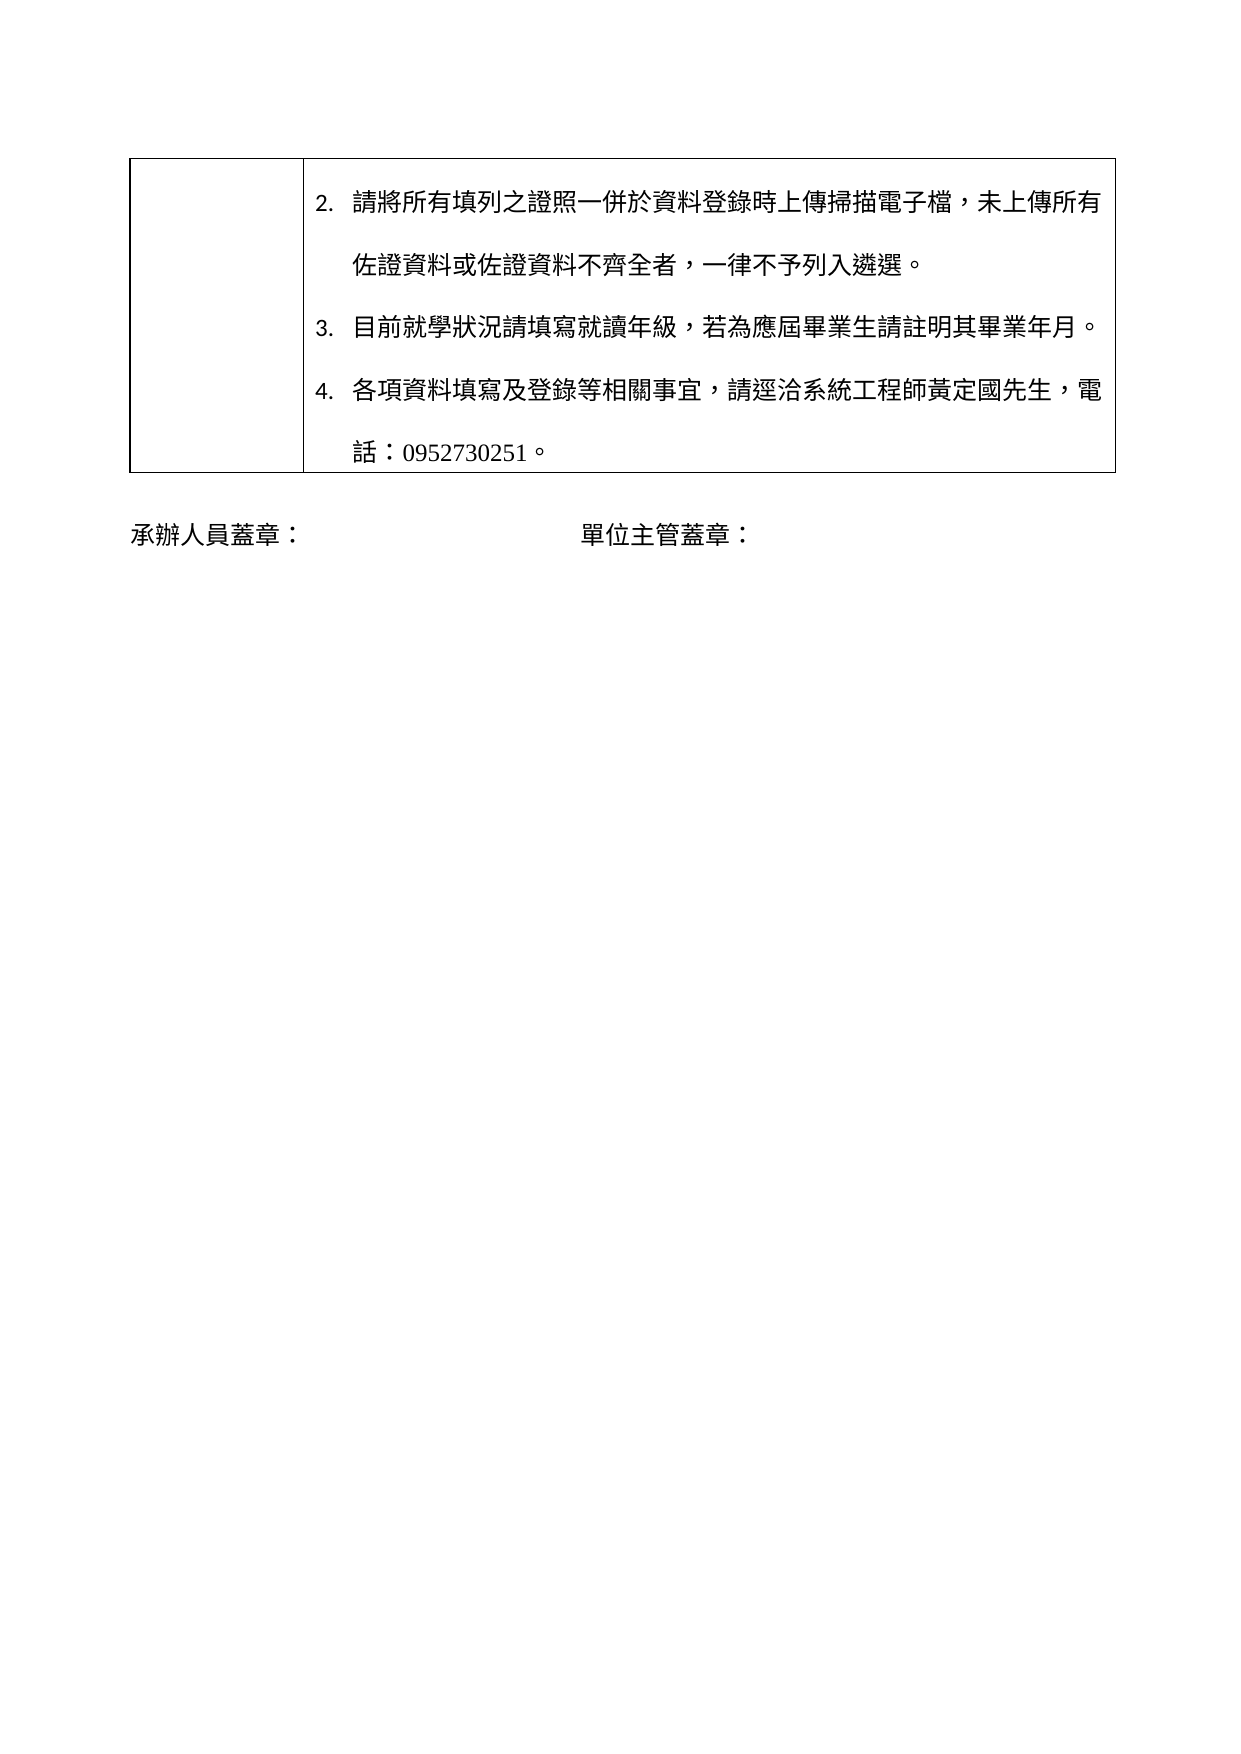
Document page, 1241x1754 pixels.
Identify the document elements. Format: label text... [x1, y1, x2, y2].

text 承辦人員蓋章： 單位主管蓋章： [130, 492, 1110, 554]
table_cell [131, 159, 303, 472]
table_cell 本表請至《技職風雲榜》登錄系統下載，欲推薦參加技職之光遴選皆須於登錄資料時先行填寫本表，經各校承辦單位核准並蓋章後，再將本表掃描後於資料登錄時一併上傳，未上傳者視為未經學校推薦，不符合推薦程序，一律不予列入遴選。 請將所有填列之證照一併於資料登錄時上傳掃描電子檔，未上傳所有佐證資料或佐證資料不齊全者，一律不予列入遴選。 目前就學狀況請填寫就讀年級，若為應屆畢業生請註明其畢業年月。 各項資料填寫及登錄等相關事宜，請逕洽系統工程師黃定國先生，電話：0952730251。 [304, 159, 1115, 472]
